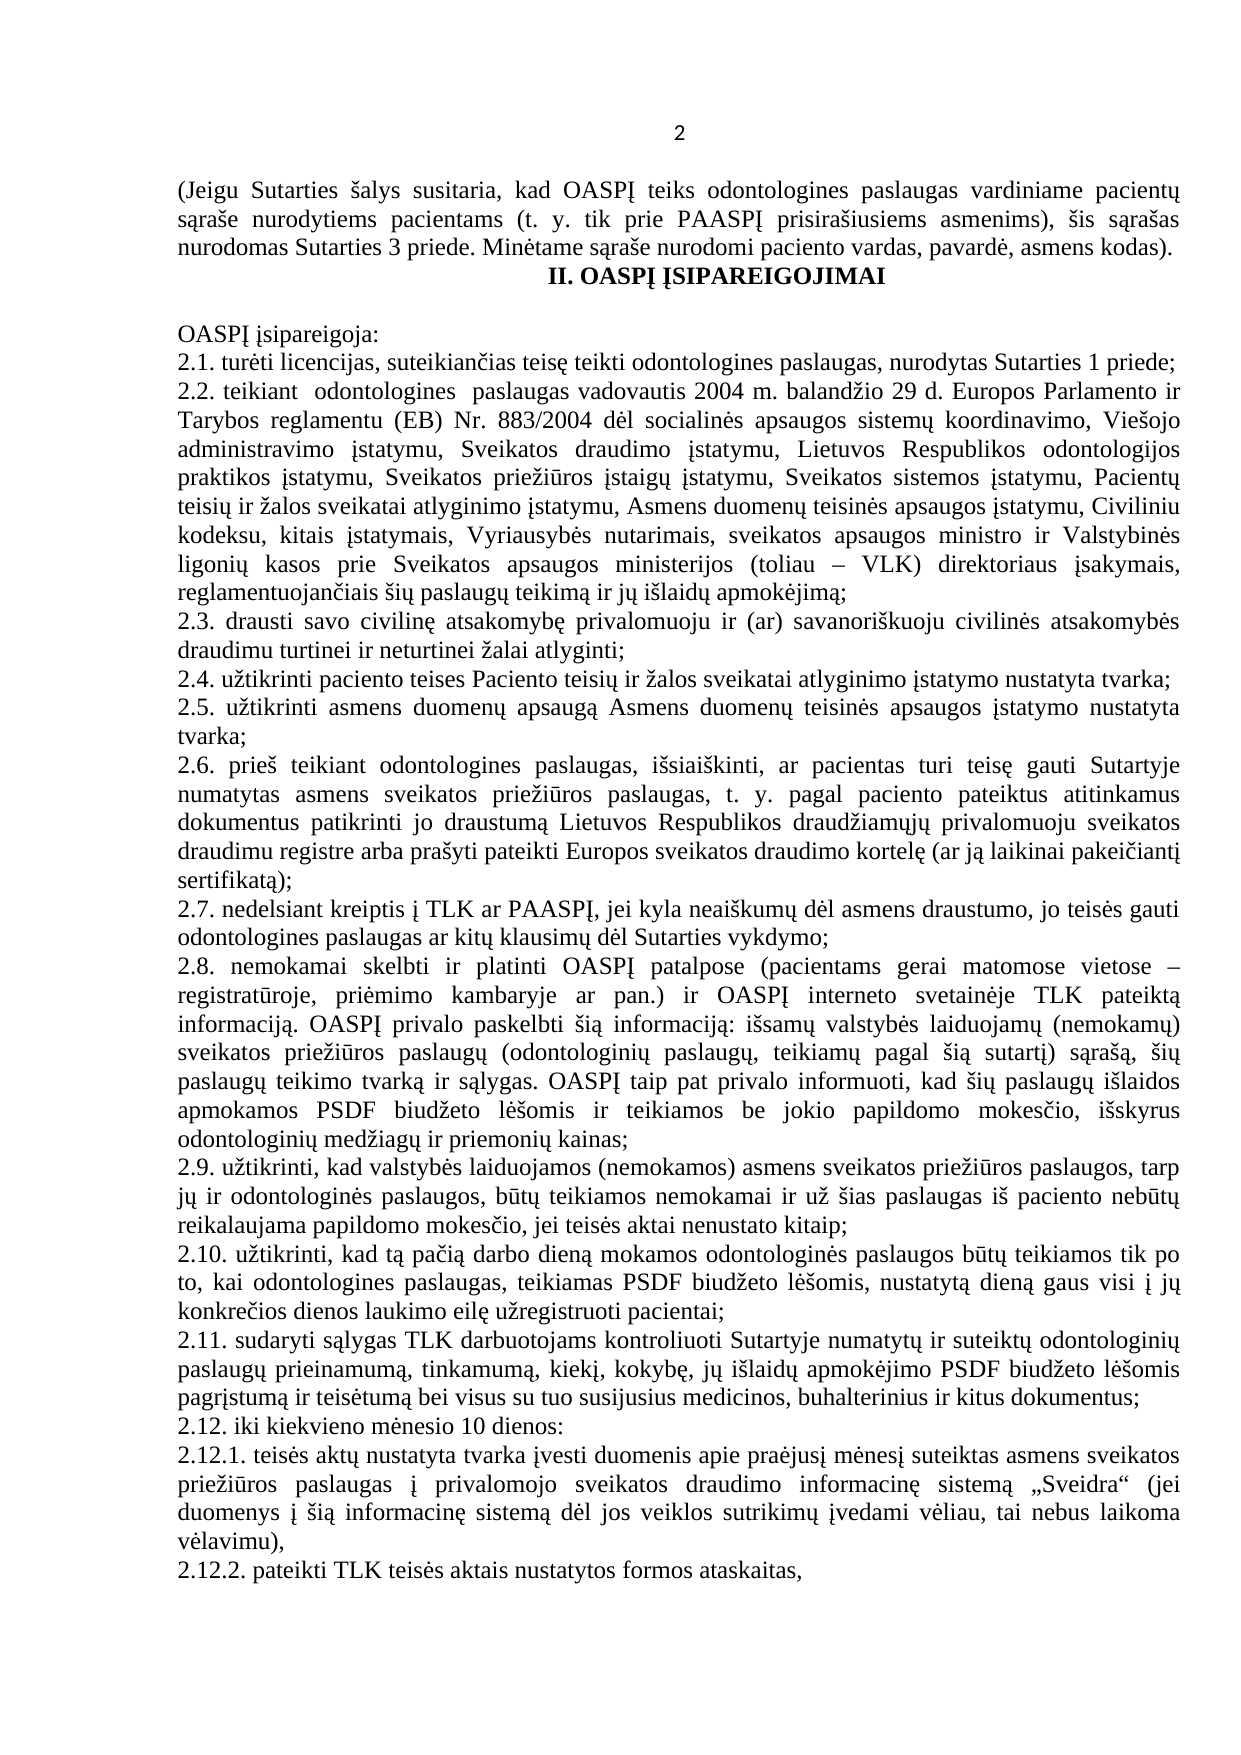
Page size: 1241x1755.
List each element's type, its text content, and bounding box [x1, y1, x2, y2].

text 2.8. nemokamai skelbti ir platinti OASPĮ patalpose (pacientams gerai matomose vietose – registratūroje, priėmimo kambaryje ar pan.) ir OASPĮ interneto svetainėje TLK pateiktą informaciją. OASPĮ privalo paskelbti šią informaciją: išsamų valstybės laiduojamų (nemokamų) sveikatos priežiūros paslaugų (odontologinių paslaugų, teikiamų pagal šią sutartį) sąrašą, šių paslaugų teikimo tvarką ir sąlygas. OASPĮ taip pat privalo informuoti, kad šių paslaugų išlaidos apmokamos PSDF biudžeto lėšomis ir teikiamos be jokio papildomo mokesčio, išskyrus odontologinių medžiagų ir priemonių kainas; [177, 951, 1181, 1152]
text 2.4. užtikrinti paciento teises Paciento teisių ir žalos sveikatai atlyginimo įstatymo nustatyta tvarka; [177, 664, 1181, 692]
text 2.11. sudaryti sąlygas TLK darbuotojams kontroliuoti Sutartyje numatytų ir suteiktų odontologinių paslaugų prieinamumą, tinkamumą, kiekį, kokybę, jų išlaidų apmokėjimo PSDF biudžeto lėšomis pagrįstumą ir teisėtumą bei visus su tuo susijusius medicinos, buhalterinius ir kitus dokumentus; [177, 1325, 1181, 1411]
text 2.12.2. pateikti TLK teisės aktais nustatytos formos ataskaitas, [177, 1555, 1181, 1584]
text 2.3. drausti savo civilinę atsakomybę privalomuoju ir (ar) savanoriškuoju civilinės atsakomybės draudimu turtinei ir neturtinei žalai atlyginti; [177, 606, 1181, 664]
text 2.9. užtikrinti, kad valstybės laiduojamos (nemokamos) asmens sveikatos priežiūros paslaugos, tarp jų ir odontologinės paslaugos, būtų teikiamos nemokamai ir už šias paslaugas iš paciento nebūtų reikalaujama papildomo mokesčio, jei teisės aktai nenustato kitaip; [177, 1152, 1181, 1239]
text OASPĮ įsipareigoja: [177, 319, 1181, 347]
text 2.12.1. teisės aktų nustatyta tvarka įvesti duomenis apie praėjusį mėnesį suteiktas asmens sveikatos priežiūros paslaugas į privalomojo sveikatos draudimo informacinę sistemą „Sveidra“ (jei duomenys į šią informacinę sistemą dėl jos veiklos sutrikimų įvedami vėliau, tai nebus laikoma vėlavimu), [177, 1440, 1181, 1555]
text 2.7. nedelsiant kreiptis į TLK ar PAASPĮ, jei kyla neaiškumų dėl asmens draustumo, jo teisės gauti odontologines paslaugas ar kitų klausimų dėl Sutarties vykdymo; [177, 894, 1181, 951]
text 2.1. turėti licencijas, suteikiančias teisę teikti odontologines paslaugas, nurodytas Sutarties 1 priede; [177, 347, 1181, 376]
text 2.12. iki kiekvieno mėnesio 10 dienos: [177, 1411, 1181, 1440]
text 2.5. užtikrinti asmens duomenų apsaugą Asmens duomenų teisinės apsaugos įstatymo nustatyta tvarka; [177, 692, 1181, 750]
text 2.10. užtikrinti, kad tą pačią darbo dieną mokamos odontologinės paslaugos būtų teikiamos tik po to, kai odontologines paslaugas, teikiamas PSDF biudžeto lėšomis, nustatytą dieną gaus visi į jų konkrečios dienos laukimo eilę užregistruoti pacientai; [177, 1239, 1181, 1325]
text (Jeigu Sutarties šalys susitaria, kad OASPĮ teiks odontologines paslaugas vardiniame pacientų sąraše nurodytiems pacientams (t. y. tik prie PAASPĮ prisirašiusiems asmenims), šis sąrašas nurodomas Sutarties 3 priede. Minėtame sąraše nurodomi paciento vardas, pavardė, asmens kodas). [177, 175, 1181, 261]
text 2.2. teikiant odontologines paslaugas vadovautis 2004 m. balandžio 29 d. Europos Parlamento ir Tarybos reglamentu (EB) Nr. 883/2004 dėl socialinės apsaugos sistemų koordinavimo, Viešojo administravimo įstatymu, Sveikatos draudimo įstatymu, Lietuvos Respublikos odontologijos praktikos įstatymu, Sveikatos priežiūros įstaigų įstatymu, Sveikatos sistemos įstatymu, Pacientų teisių ir žalos sveikatai atlyginimo įstatymu, Asmens duomenų teisinės apsaugos įstatymu, Civiliniu kodeksu, kitais įstatymais, Vyriausybės nutarimais, sveikatos apsaugos ministro ir Valstybinės ligonių kasos prie Sveikatos apsaugos ministerijos (toliau – VLK) direktoriaus įsakymais, reglamentuojančiais šių paslaugų teikimą ir jų išlaidų apmokėjimą; [177, 376, 1181, 606]
text 2.6. prieš teikiant odontologines paslaugas, išsiaiškinti, ar pacientas turi teisę gauti Sutartyje numatytas asmens sveikatos priežiūros paslaugas, t. y. pagal paciento pateiktus atitinkamus dokumentus patikrinti jo draustumą Lietuvos Respublikos draudžiamųjų privalomuoju sveikatos draudimu registre arba prašyti pateikti Europos sveikatos draudimo kortelę (ar ją laikinai pakeičiantį sertifikatą); [177, 750, 1181, 894]
text II. OASPĮ ĮSIPAREIGOJIMAI [252, 261, 1181, 290]
